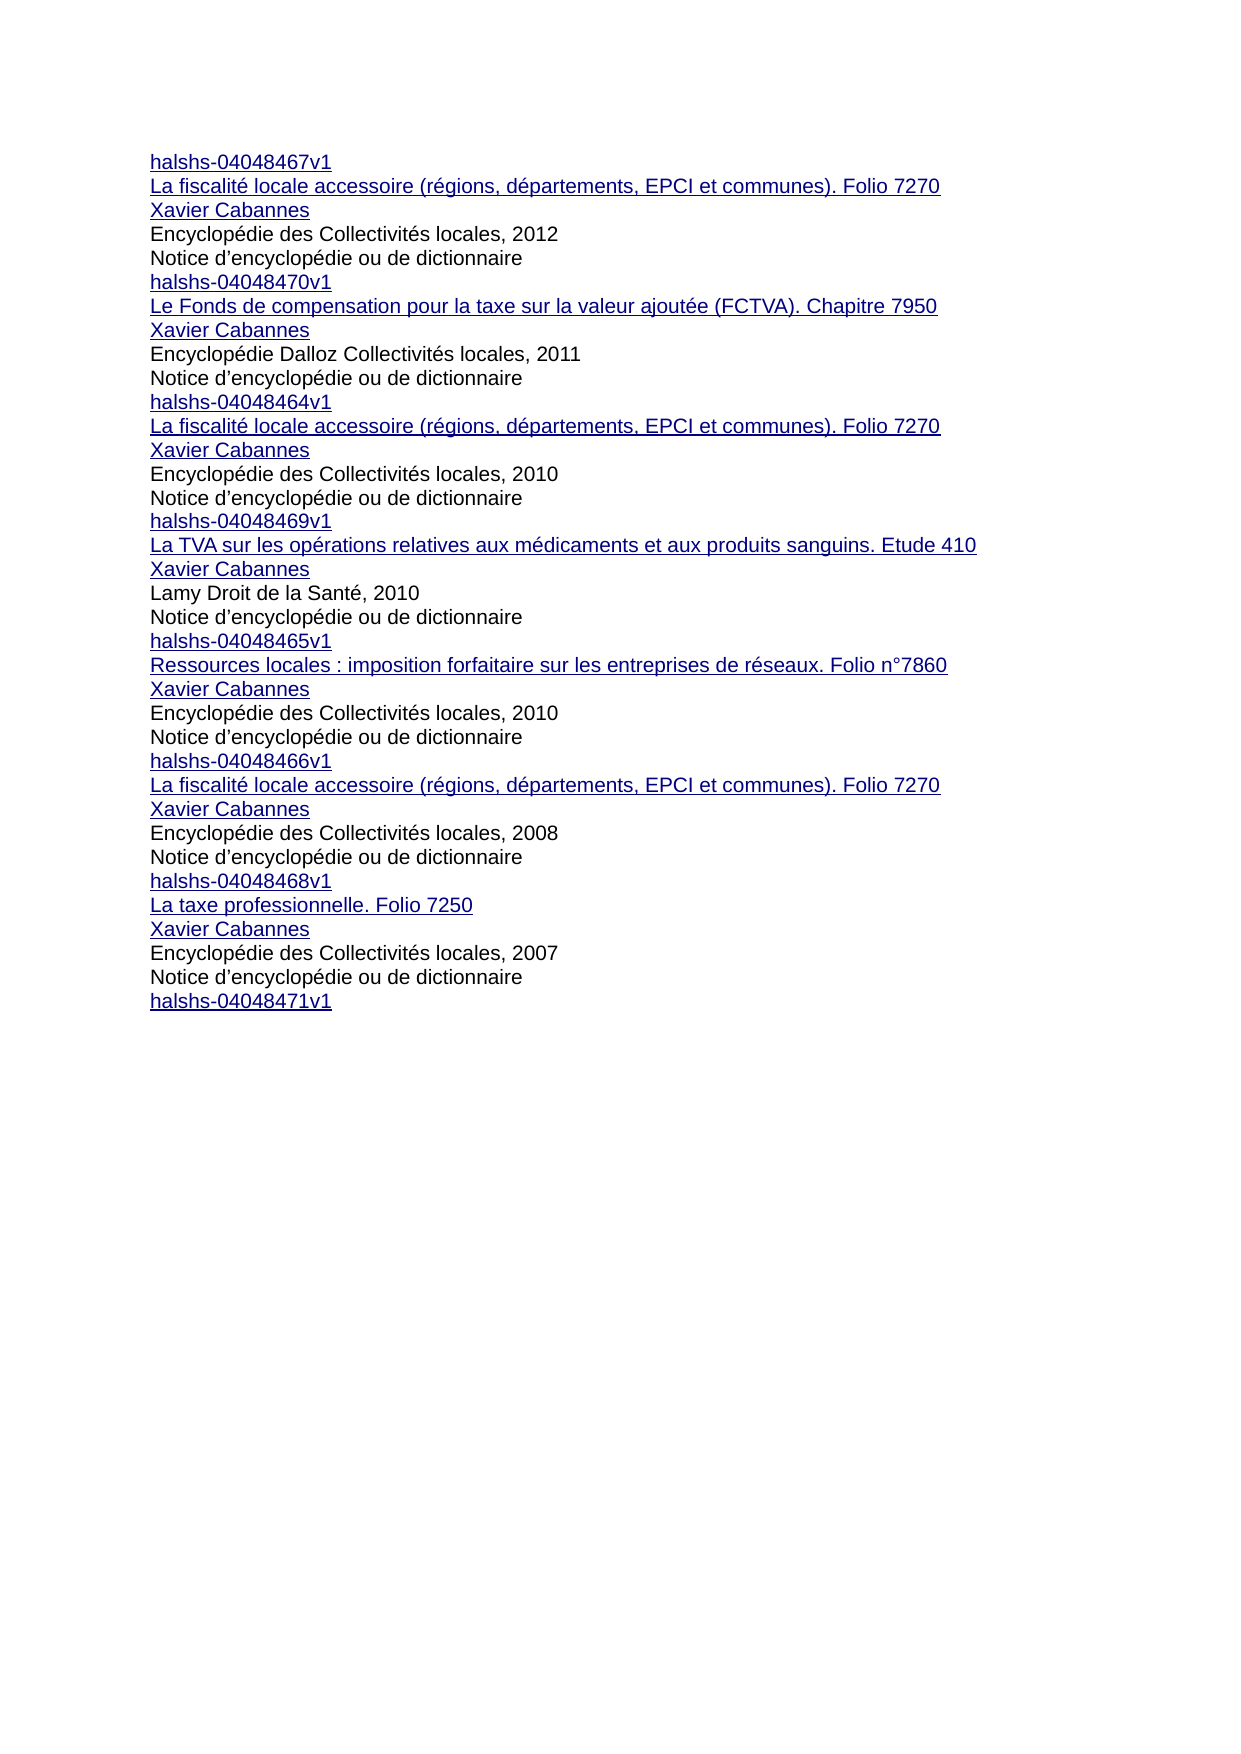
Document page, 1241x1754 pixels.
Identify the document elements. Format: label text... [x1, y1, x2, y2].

table_cell La fiscalité locale accessoire (régions, départements, EPCI et communes). Folio 7270 Xavier Cabannes Encyclopédie des Collectivités locales, 2012 Notice d’encyclopédie ou de dictionnaire halshs-04048470v1 [150, 174, 1090, 294]
table_cell La fiscalité locale accessoire (régions, départements, EPCI et communes). Folio 7270 Xavier Cabannes Encyclopédie des Collectivités locales, 2010 Notice d’encyclopédie ou de dictionnaire halshs-04048469v1 [150, 414, 1090, 533]
table_cell Le Fonds de compensation pour la taxe sur la valeur ajoutée (FCTVA). Chapitre 7950 Xavier Cabannes Encyclopédie Dalloz Collectivités locales, 2011 Notice d’encyclopédie ou de dictionnaire halshs-04048464v1 [150, 294, 1090, 413]
table_cell La fiscalité locale accessoire (régions, départements, EPCI et communes). Folio 7270 Xavier Cabannes Encyclopédie des Collectivités locales, 2008 Notice d’encyclopédie ou de dictionnaire halshs-04048468v1 [150, 773, 1090, 893]
table_cell halshs-04048467v1 [150, 150, 1090, 174]
table_cell La TVA sur les opérations relatives aux médicaments et aux produits sanguins. Etude 410 Xavier Cabannes Lamy Droit de la Santé, 2010 Notice d’encyclopédie ou de dictionnaire halshs-04048465v1 [150, 533, 1090, 653]
table_cell La taxe professionnelle. Folio 7250 Xavier Cabannes Encyclopédie des Collectivités locales, 2007 Notice d’encyclopédie ou de dictionnaire halshs-04048471v1 [150, 893, 1090, 1012]
table_cell Ressources locales : imposition forfaitaire sur les entreprises de réseaux. Folio n°7860 Xavier Cabannes Encyclopédie des Collectivités locales, 2010 Notice d’encyclopédie ou de dictionnaire halshs-04048466v1 [150, 653, 1090, 773]
